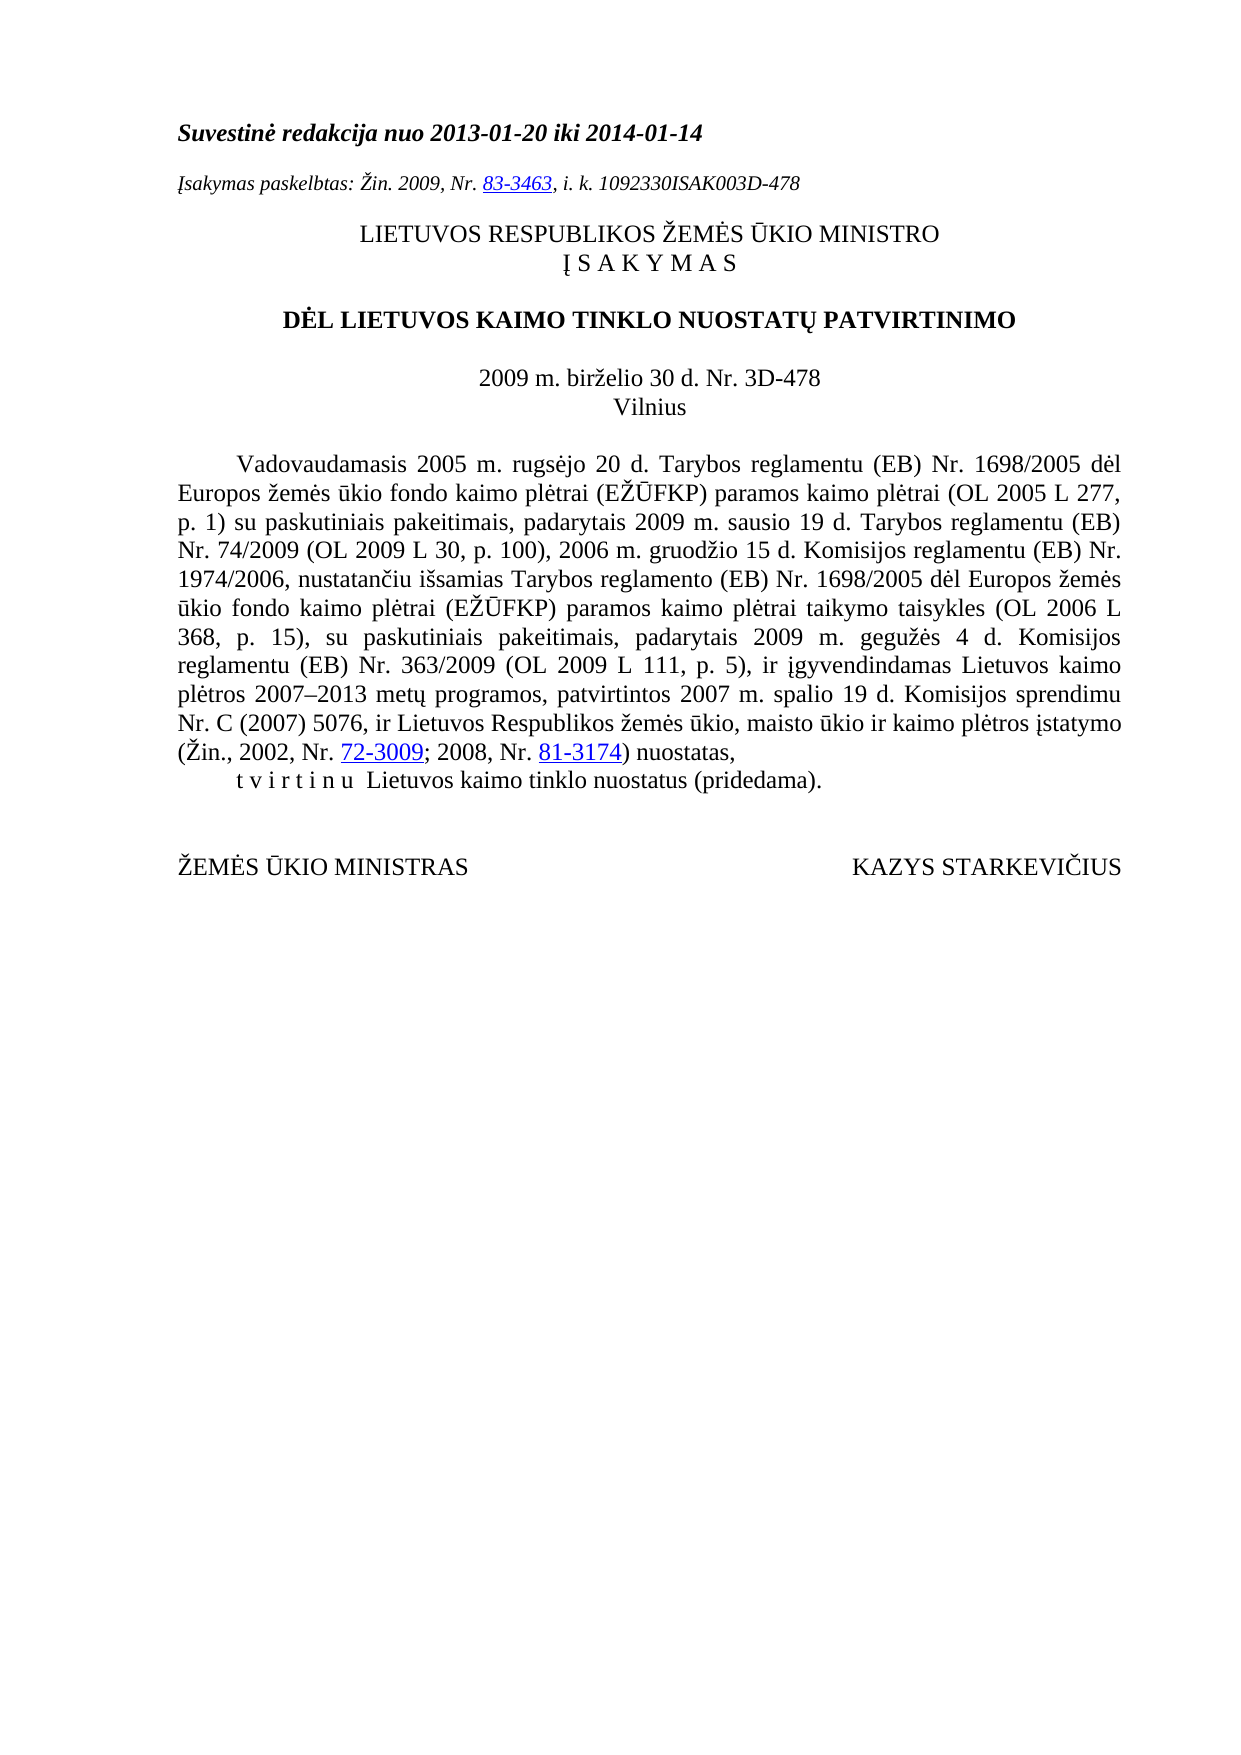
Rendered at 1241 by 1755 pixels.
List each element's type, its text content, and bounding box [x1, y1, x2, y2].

text Įsakymas paskelbtas: Žin. 2009, Nr. 83-3463, i. k. 1092330ISAK003D-478 [177, 171, 1122, 195]
text LIETUVOS RESPUBLIKOS ŽEMĖS ŪKIO MINISTRO [177, 219, 1122, 248]
text DĖL LIETUVOS KAIMO TINKLO NUOSTATŲ PATVIRTINIMO [177, 305, 1122, 334]
text tvirtinu Lietuvos kaimo tinklo nuostatus (pridedama). [177, 765, 1122, 794]
text Vilnius [177, 392, 1122, 420]
text Vadovaudamasis 2005 m. rugsėjo 20 d. Tarybos reglamentu (EB) Nr. 1698/2005 dėl Europos žemės ūkio fondo kaimo plėtrai (EŽŪFKP) paramos kaimo plėtrai (OL 2005 L 277, p. 1) su paskutiniais pakeitimais, padarytais 2009 m. sausio 19 d. Tarybos reglamentu (EB) Nr. 74/2009 (OL 2009 L 30, p. 100), 2006 m. gruodžio 15 d. Komisijos reglamentu (EB) Nr. 1974/2006, nustatančiu išsamias Tarybos reglamento (EB) Nr. 1698/2005 dėl Europos žemės ūkio fondo kaimo plėtrai (EŽŪFKP) paramos kaimo plėtrai taikymo taisykles (OL 2006 L 368, p. 15), su paskutiniais pakeitimais, padarytais 2009 m. gegužės 4 d. Komisijos reglamentu (EB) Nr. 363/2009 (OL 2009 L 111, p. 5), ir įgyvendindamas Lietuvos kaimo plėtros 2007–2013 metų programos, patvirtintos 2007 m. spalio 19 d. Komisijos sprendimu Nr. C (2007) 5076, ir Lietuvos Respublikos žemės ūkio, maisto ūkio ir kaimo plėtros įstatymo (Žin., 2002, Nr. 72-3009; 2008, Nr. 81-3174) nuostatas, [177, 449, 1122, 765]
text Žemės ūkio ministras Kazys Starkevičius [177, 852, 1122, 880]
text 2009 m. birželio 30 d. Nr. 3D-478 [177, 363, 1122, 392]
text ĮSAKYMAS [177, 248, 1122, 277]
text Suvestinė redakcija nuo 2013-01-20 iki 2014-01-14 [177, 118, 1122, 147]
